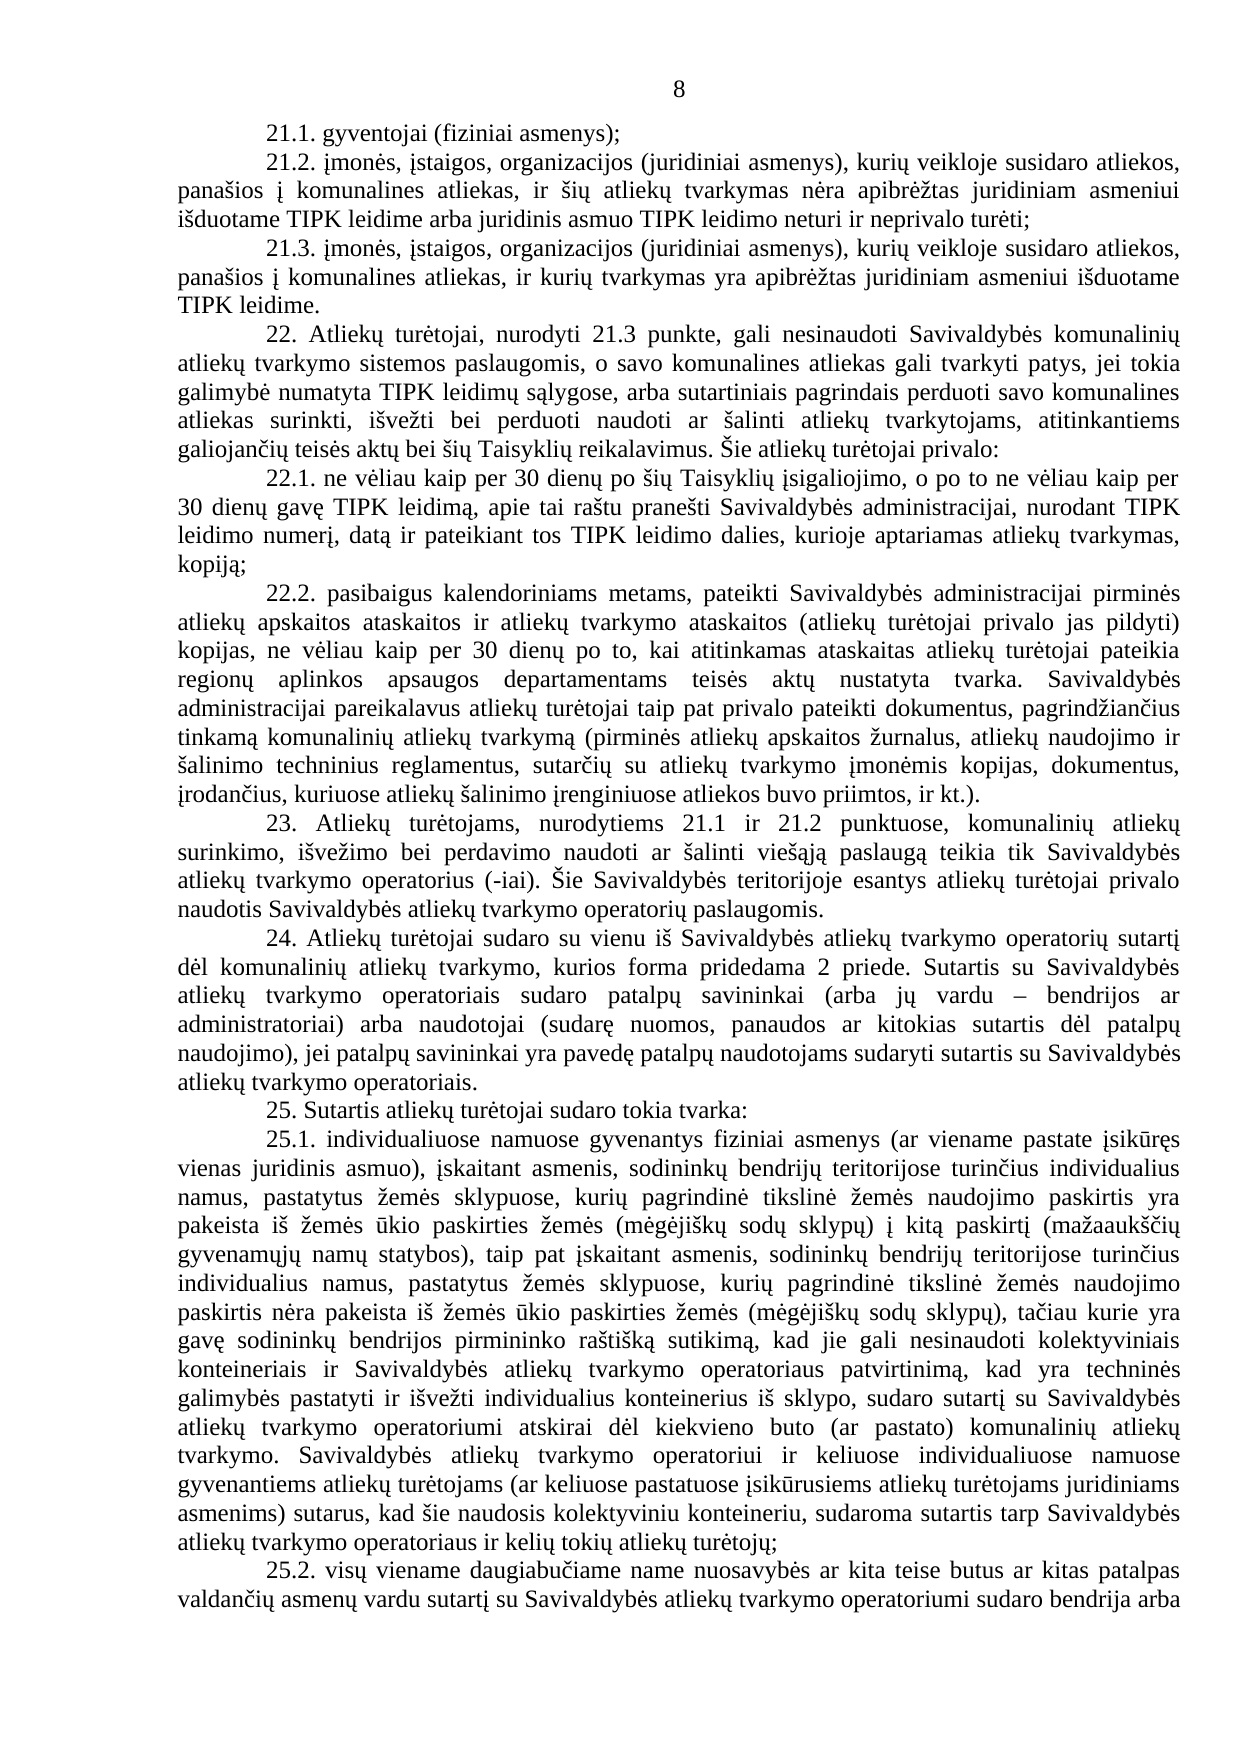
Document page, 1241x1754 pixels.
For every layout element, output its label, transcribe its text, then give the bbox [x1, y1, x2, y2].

text 25.1. individualiuose namuose gyvenantys fiziniai asmenys (ar viename pastate įsikūręs vienas juridinis asmuo), įskaitant asmenis, sodininkų bendrijų teritorijose turinčius individualius namus, pastatytus žemės sklypuose, kurių pagrindinė tikslinė žemės naudojimo paskirtis yra pakeista iš žemės ūkio paskirties žemės (mėgėjiškų sodų sklypų) į kitą paskirtį (mažaaukščių gyvenamųjų namų statybos), taip pat įskaitant asmenis, sodininkų bendrijų teritorijose turinčius individualius namus, pastatytus žemės sklypuose, kurių pagrindinė tikslinė žemės naudojimo paskirtis nėra pakeista iš žemės ūkio paskirties žemės (mėgėjiškų sodų sklypų), tačiau kurie yra gavę sodininkų bendrijos pirmininko raštišką sutikimą, kad jie gali nesinaudoti kolektyviniais konteineriais ir Savivaldybės atliekų tvarkymo operatoriaus patvirtinimą, kad yra techninės galimybės pastatyti ir išvežti individualius konteinerius iš sklypo, sudaro sutartį su Savivaldybės atliekų tvarkymo operatoriumi atskirai dėl kiekvieno buto (ar pastato) komunalinių atliekų tvarkymo. Savivaldybės atliekų tvarkymo operatoriui ir keliuose individualiuose namuose gyvenantiems atliekų turėtojams (ar keliuose pastatuose įsikūrusiems atliekų turėtojams juridiniams asmenims) sutarus, kad šie naudosis kolektyviniu konteineriu, sudaroma sutartis tarp Savivaldybės atliekų tvarkymo operatoriaus ir kelių tokių atliekų turėtojų; [177, 1124, 1181, 1556]
text 22.2. pasibaigus kalendoriniams metams, pateikti Savivaldybės administracijai pirminės atliekų apskaitos ataskaitos ir atliekų tvarkymo ataskaitos (atliekų turėtojai privalo jas pildyti) kopijas, ne vėliau kaip per 30 dienų po to, kai atitinkamas ataskaitas atliekų turėtojai pateikia regionų aplinkos apsaugos departamentams teisės aktų nustatyta tvarka. Savivaldybės administracijai pareikalavus atliekų turėtojai taip pat privalo pateikti dokumentus, pagrindžiančius tinkamą komunalinių atliekų tvarkymą (pirminės atliekų apskaitos žurnalus, atliekų naudojimo ir šalinimo techninius reglamentus, sutarčių su atliekų tvarkymo įmonėmis kopijas, dokumentus, įrodančius, kuriuose atliekų šalinimo įrenginiuose atliekos buvo priimtos, ir kt.). [177, 578, 1181, 808]
text 22.1. ne vėliau kaip per 30 dienų po šių Taisyklių įsigaliojimo, o po to ne vėliau kaip per 30 dienų gavę TIPK leidimą, apie tai raštu pranešti Savivaldybės administracijai, nurodant TIPK leidimo numerį, datą ir pateikiant tos TIPK leidimo dalies, kurioje aptariamas atliekų tvarkymas, kopiją; [177, 463, 1181, 578]
text 21.3. įmonės, įstaigos, organizacijos (juridiniai asmenys), kurių veikloje susidaro atliekos, panašios į komunalines atliekas, ir kurių tvarkymas yra apibrėžtas juridiniam asmeniui išduotame TIPK leidime. [177, 233, 1181, 319]
text 22. Atliekų turėtojai, nurodyti 21.3 punkte, gali nesinaudoti Savivaldybės komunalinių atliekų tvarkymo sistemos paslaugomis, o savo komunalines atliekas gali tvarkyti patys, jei tokia galimybė numatyta TIPK leidimų sąlygose, arba sutartiniais pagrindais perduoti savo komunalines atliekas surinkti, išvežti bei perduoti naudoti ar šalinti atliekų tvarkytojams, atitinkantiems galiojančių teisės aktų bei šių Taisyklių reikalavimus. Šie atliekų turėtojai privalo: [177, 319, 1181, 463]
text 23. Atliekų turėtojams, nurodytiems 21.1 ir 21.2 punktuose, komunalinių atliekų surinkimo, išvežimo bei perdavimo naudoti ar šalinti viešąją paslaugą teikia tik Savivaldybės atliekų tvarkymo operatorius (-iai). Šie Savivaldybės teritorijoje esantys atliekų turėtojai privalo naudotis Savivaldybės atliekų tvarkymo operatorių paslaugomis. [177, 808, 1181, 923]
text 25.2. visų viename daugiabučiame name nuosavybės ar kita teise butus ar kitas patalpas valdančių asmenų vardu sutartį su Savivaldybės atliekų tvarkymo operatoriumi sudaro bendrija arba [177, 1556, 1181, 1613]
text 24. Atliekų turėtojai sudaro su vienu iš Savivaldybės atliekų tvarkymo operatorių sutartį dėl komunalinių atliekų tvarkymo, kurios forma pridedama 2 priede. Sutartis su Savivaldybės atliekų tvarkymo operatoriais sudaro patalpų savininkai (arba jų vardu – bendrijos ar administratoriai) arba naudotojai (sudarę nuomos, panaudos ar kitokias sutartis dėl patalpų naudojimo), jei patalpų savininkai yra pavedę patalpų naudotojams sudaryti sutartis su Savivaldybės atliekų tvarkymo operatoriais. [177, 923, 1181, 1096]
text 21.2. įmonės, įstaigos, organizacijos (juridiniai asmenys), kurių veikloje susidaro atliekos, panašios į komunalines atliekas, ir šių atliekų tvarkymas nėra apibrėžtas juridiniam asmeniui išduotame TIPK leidime arba juridinis asmuo TIPK leidimo neturi ir neprivalo turėti; [177, 147, 1181, 233]
text 21.1. gyventojai (fiziniai asmenys); [177, 118, 1181, 147]
text 25. Sutartis atliekų turėtojai sudaro tokia tvarka: [177, 1096, 1181, 1124]
